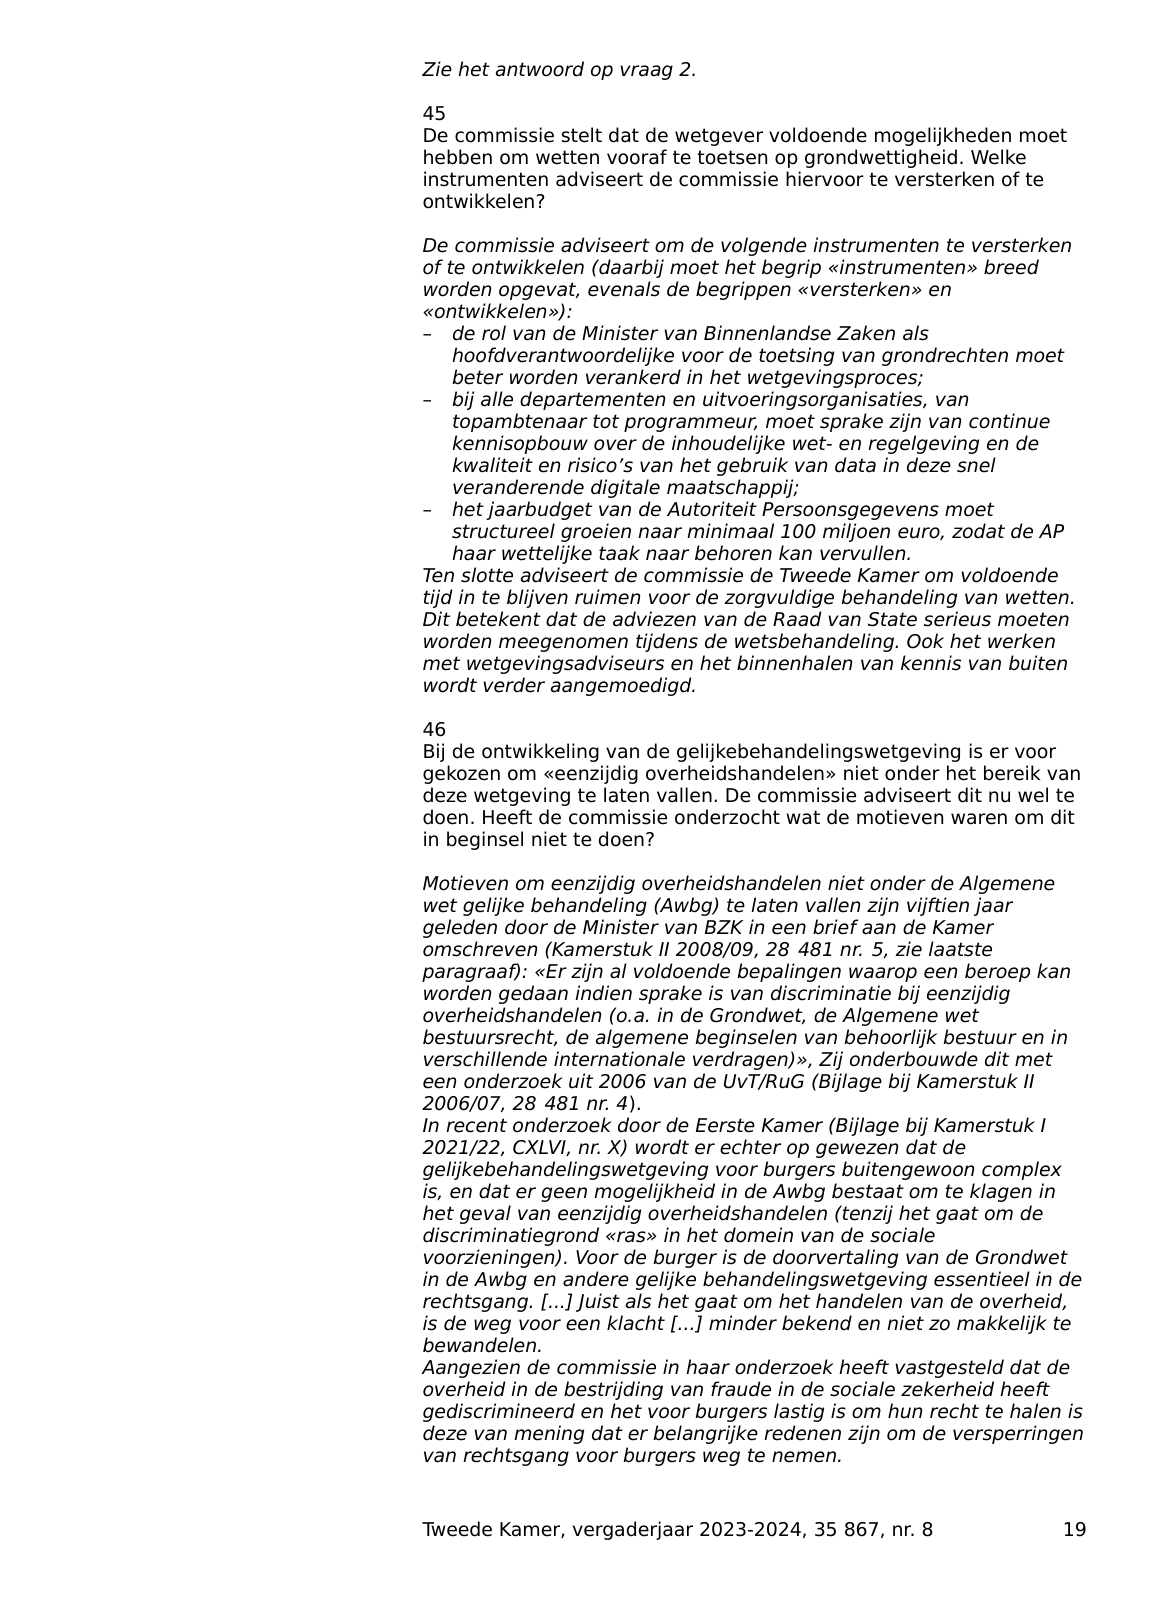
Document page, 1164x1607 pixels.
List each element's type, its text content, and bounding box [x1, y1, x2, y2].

text – het jaarbudget van de Autoriteit Persoonsgegevens moet structureel groeien naar minimaal 100 miljoen euro, zodat de AP haar wettelijke taak naar behoren kan vervullen. [422, 499, 1087, 565]
text De commissie stelt dat de wetgever voldoende mogelijkheden moet hebben om wetten vooraf te toetsen op grondwettigheid. Welke instrumenten adviseert de commissie hiervoor te versterken of te ontwikkelen? [422, 125, 1087, 213]
text – bij alle departementen en uitvoeringsorganisaties, van topambtenaar tot programmeur, moet sprake zijn van continue kennisopbouw over de inhoudelijke wet- en regelgeving en de kwaliteit en risico’s van het gebruik van data in deze snel veranderende digitale maatschappij; [422, 389, 1087, 499]
text 46 [422, 719, 1087, 741]
text 45 [422, 103, 1087, 125]
text Bij de ontwikkeling van de gelijkebehandelingswetgeving is er voor gekozen om «eenzijdig overheidshandelen» niet onder het bereik van deze wetgeving te laten vallen. De commissie adviseert dit nu wel te doen. Heeft de commissie onderzocht wat de motieven waren om dit in beginsel niet te doen? [422, 741, 1087, 851]
text Motieven om eenzijdig overheidshandelen niet onder de Algemene wet gelijke behandeling (Awbg) te laten vallen zijn vijftien jaar geleden door de Minister van BZK in een brief aan de Kamer omschreven (Kamerstuk II 2008/09, 28 481 nr. 5, zie laatste paragraaf): «Er zijn al voldoende bepalingen waarop een beroep kan worden gedaan indien sprake is van discriminatie bij eenzijdig overheidshandelen (o.a. in de Grondwet, de Algemene wet bestuursrecht, de algemene beginselen van behoorlijk bestuur en in verschillende internationale verdragen)», Zij onderbouwde dit met een onderzoek uit 2006 van de UvT/RuG (Bijlage bij Kamerstuk II 2006/07, 28 481 nr. 4). [422, 873, 1087, 1115]
text – de rol van de Minister van Binnenlandse Zaken als hoofdverantwoordelijke voor de toetsing van grondrechten moet beter worden verankerd in het wetgevingsproces; [422, 323, 1087, 389]
text Aangezien de commissie in haar onderzoek heeft vastgesteld dat de overheid in de bestrijding van fraude in de sociale zekerheid heeft gediscrimineerd en het voor burgers lastig is om hun recht te halen is deze van mening dat er belangrijke redenen zijn om de versperringen van rechtsgang voor burgers weg te nemen. [422, 1357, 1087, 1467]
text Zie het antwoord op vraag 2. [422, 59, 1087, 81]
text In recent onderzoek door de Eerste Kamer (Bijlage bij Kamerstuk I 2021/22, CXLVI, nr. X) wordt er echter op gewezen dat de gelijkebehandelingswetgeving voor burgers buitengewoon complex is, en dat er geen mogelijkheid in de Awbg bestaat om te klagen in het geval van eenzijdig overheidshandelen (tenzij het gaat om de discriminatiegrond «ras» in het domein van de sociale voorzieningen). Voor de burger is de doorvertaling van de Grondwet in de Awbg en andere gelijke behandelingswetgeving essentieel in de rechtsgang. [...] Juist als het gaat om het handelen van de overheid, is de weg voor een klacht [...] minder bekend en niet zo makkelijk te bewandelen. [422, 1115, 1087, 1357]
text Ten slotte adviseert de commissie de Tweede Kamer om voldoende tijd in te blijven ruimen voor de zorgvuldige behandeling van wetten. Dit betekent dat de adviezen van de Raad van State serieus moeten worden meegenomen tijdens de wetsbehandeling. Ook het werken met wetgevingsadviseurs en het binnenhalen van kennis van buiten wordt verder aangemoedigd. [422, 565, 1087, 697]
text De commissie adviseert om de volgende instrumenten te versterken of te ontwikkelen (daarbij moet het begrip «instrumenten» breed worden opgevat, evenals de begrippen «versterken» en «ontwikkelen»): [422, 235, 1087, 323]
